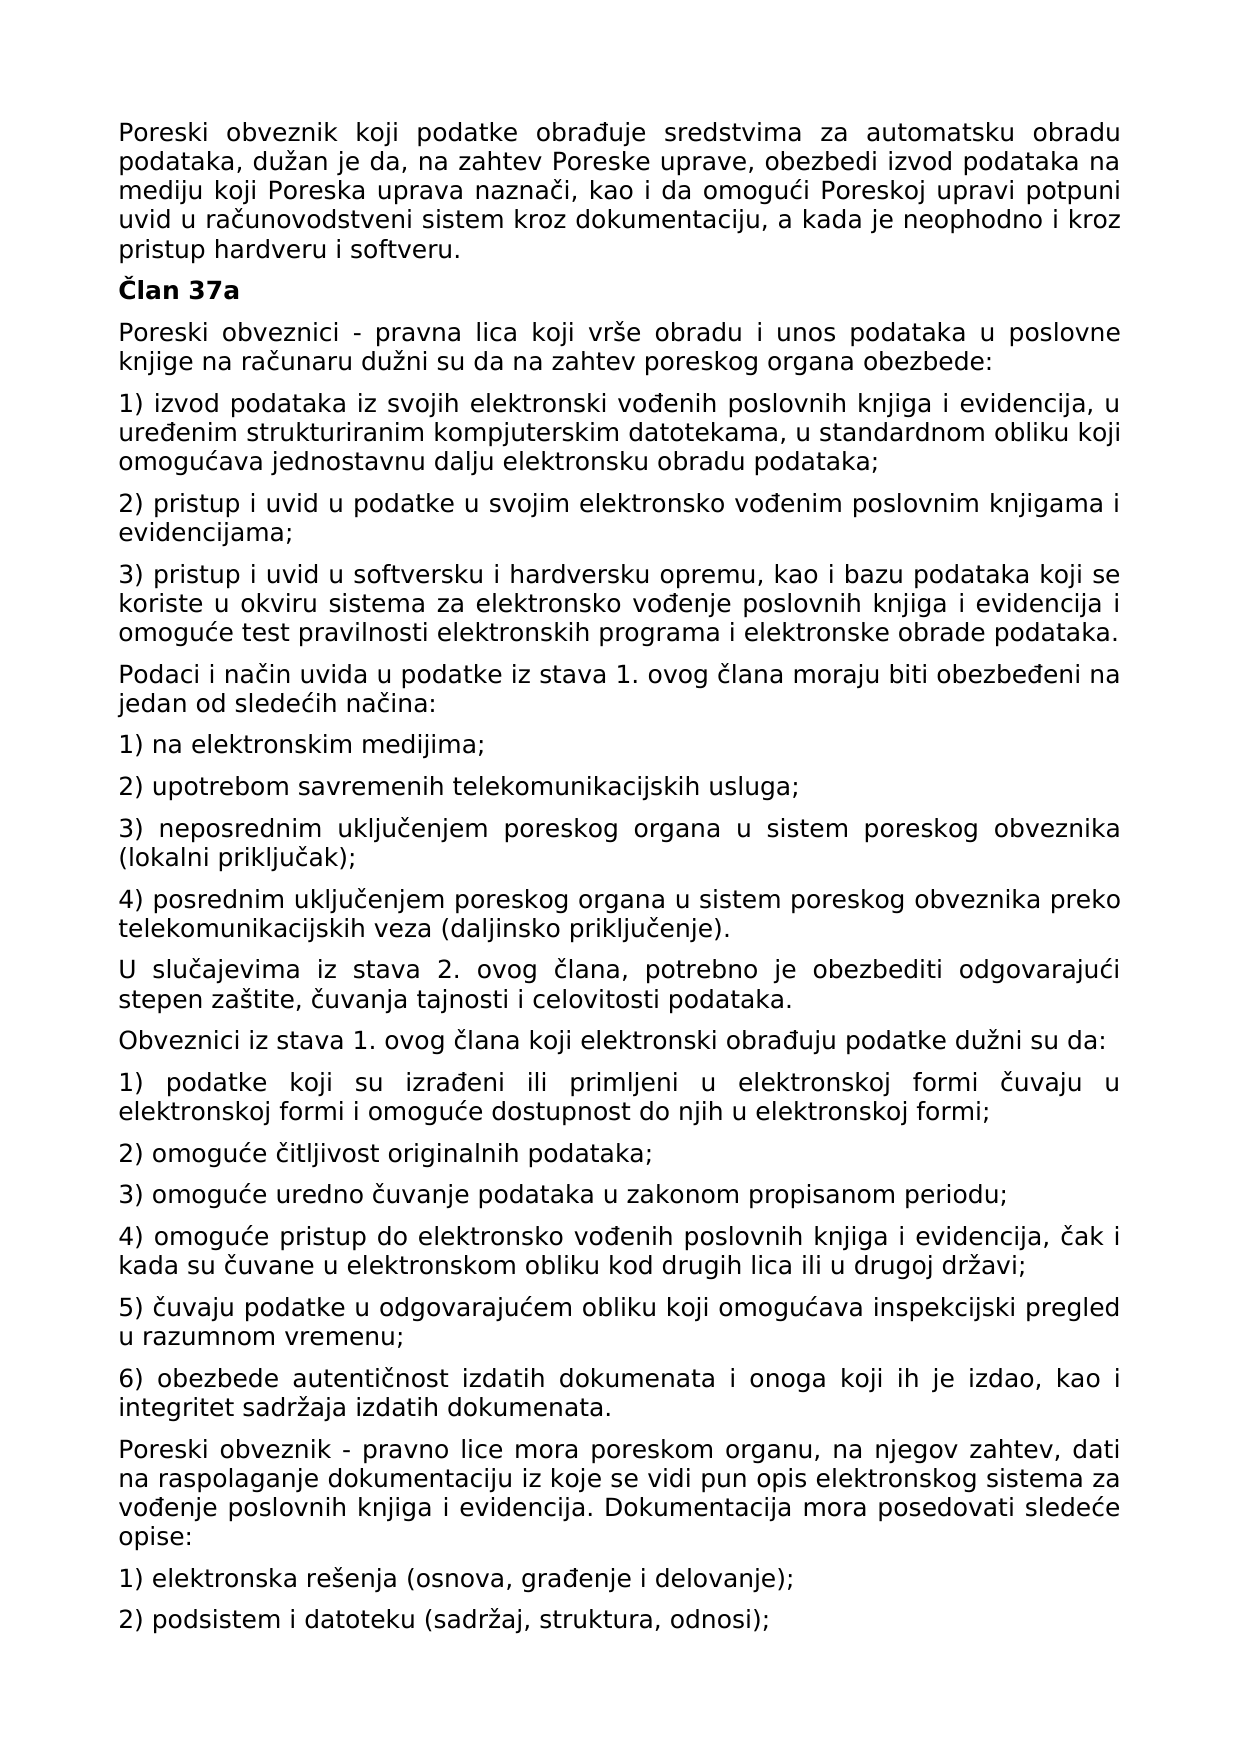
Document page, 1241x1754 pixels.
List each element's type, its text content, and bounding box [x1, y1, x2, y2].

text Poreski obveznici - pravna lica koji vrše obradu i unos podataka u poslovne knjige na računaru dužni su da na zahtev poreskog organa obezbede: [118, 318, 1122, 376]
text 1) izvod podataka iz svojih elektronski vođenih poslovnih knjiga i evidencija, u uređenim strukturiranim kompjuterskim datotekama, u standardnom obliku koji omogućava jednostavnu dalju elektronsku obradu podataka; [118, 389, 1122, 476]
text U slučajevima iz stava 2. ovog člana, potrebno je obezbediti odgovarajući stepen zaštite, čuvanja tajnosti i celovitosti podataka. [118, 956, 1122, 1014]
text 3) pristup i uvid u softversku i hardversku opremu, kao i bazu podataka koji se koriste u okviru sistema za elektronsko vođenje poslovnih knjiga i evidencija i omoguće test pravilnosti elektronskih programa i elektronske obrade podataka. [118, 560, 1122, 647]
text 5) čuvaju podatke u odgovarajućem obliku koji omogućava inspekcijski pregled u razumnom vremenu; [118, 1293, 1122, 1351]
text 3) neposrednim uključenjem poreskog organa u sistem poreskog obveznika (lokalni priključak); [118, 814, 1122, 872]
text 1) na elektronskim medijima; [118, 731, 1122, 760]
text 3) omoguće uredno čuvanje podataka u zakonom propisanom periodu; [118, 1181, 1122, 1210]
text Poreski obveznik - pravno lice mora poreskom organu, na njegov zahtev, dati na raspolaganje dokumentaciju iz koje se vidi pun opis elektronskog sistema za vođenje poslovnih knjiga i evidencija. Dokumentacija mora posedovati sledeće opise: [118, 1435, 1122, 1551]
text Član 37a [118, 276, 1122, 306]
text 4) omoguće pristup do elektronsko vođenih poslovnih knjiga i evidencija, čak i kada su čuvane u elektronskom obliku kod drugih lica ili u drugoj državi; [118, 1222, 1122, 1281]
text Obveznici iz stava 1. ovog člana koji elektronski obrađuju podatke dužni su da: [118, 1026, 1122, 1056]
text 6) obezbede autentičnost izdatih dokumenata i onoga koji ih je izdao, kao i integritet sadržaja izdatih dokumenata. [118, 1364, 1122, 1422]
text 2) omoguće čitljivost originalnih podataka; [118, 1139, 1122, 1168]
text Podaci i način uvida u podatke iz stava 1. ovog člana moraju biti obezbeđeni na jedan od sledećih načina: [118, 660, 1122, 718]
text 4) posrednim uključenjem poreskog organa u sistem poreskog obveznika preko telekomunikacijskih veza (daljinsko priključenje). [118, 885, 1122, 943]
text 2) upotrebom savremenih telekomunikacijskih usluga; [118, 772, 1122, 801]
text 1) elektronska rešenja (osnova, građenje i delovanje); [118, 1564, 1122, 1593]
text 2) pristup i uvid u podatke u svojim elektronsko vođenim poslovnim knjigama i evidencijama; [118, 489, 1122, 547]
text 1) podatke koji su izrađeni ili primljeni u elektronskoj formi čuvaju u elektronskoj formi i omoguće dostupnost do njih u elektronskoj formi; [118, 1068, 1122, 1126]
text Poreski obveznik koji podatke obrađuje sredstvima za automatsku obradu podataka, dužan je da, na zahtev Poreske uprave, obezbedi izvod podataka na mediju koji Poreska uprava naznači, kao i da omogući Poreskoj upravi potpuni uvid u računovodstveni sistem kroz dokumentaciju, a kada je neophodno i kroz pristup hardveru i softveru. [118, 118, 1122, 264]
text 2) podsistem i datoteku (sadržaj, struktura, odnosi); [118, 1606, 1122, 1635]
